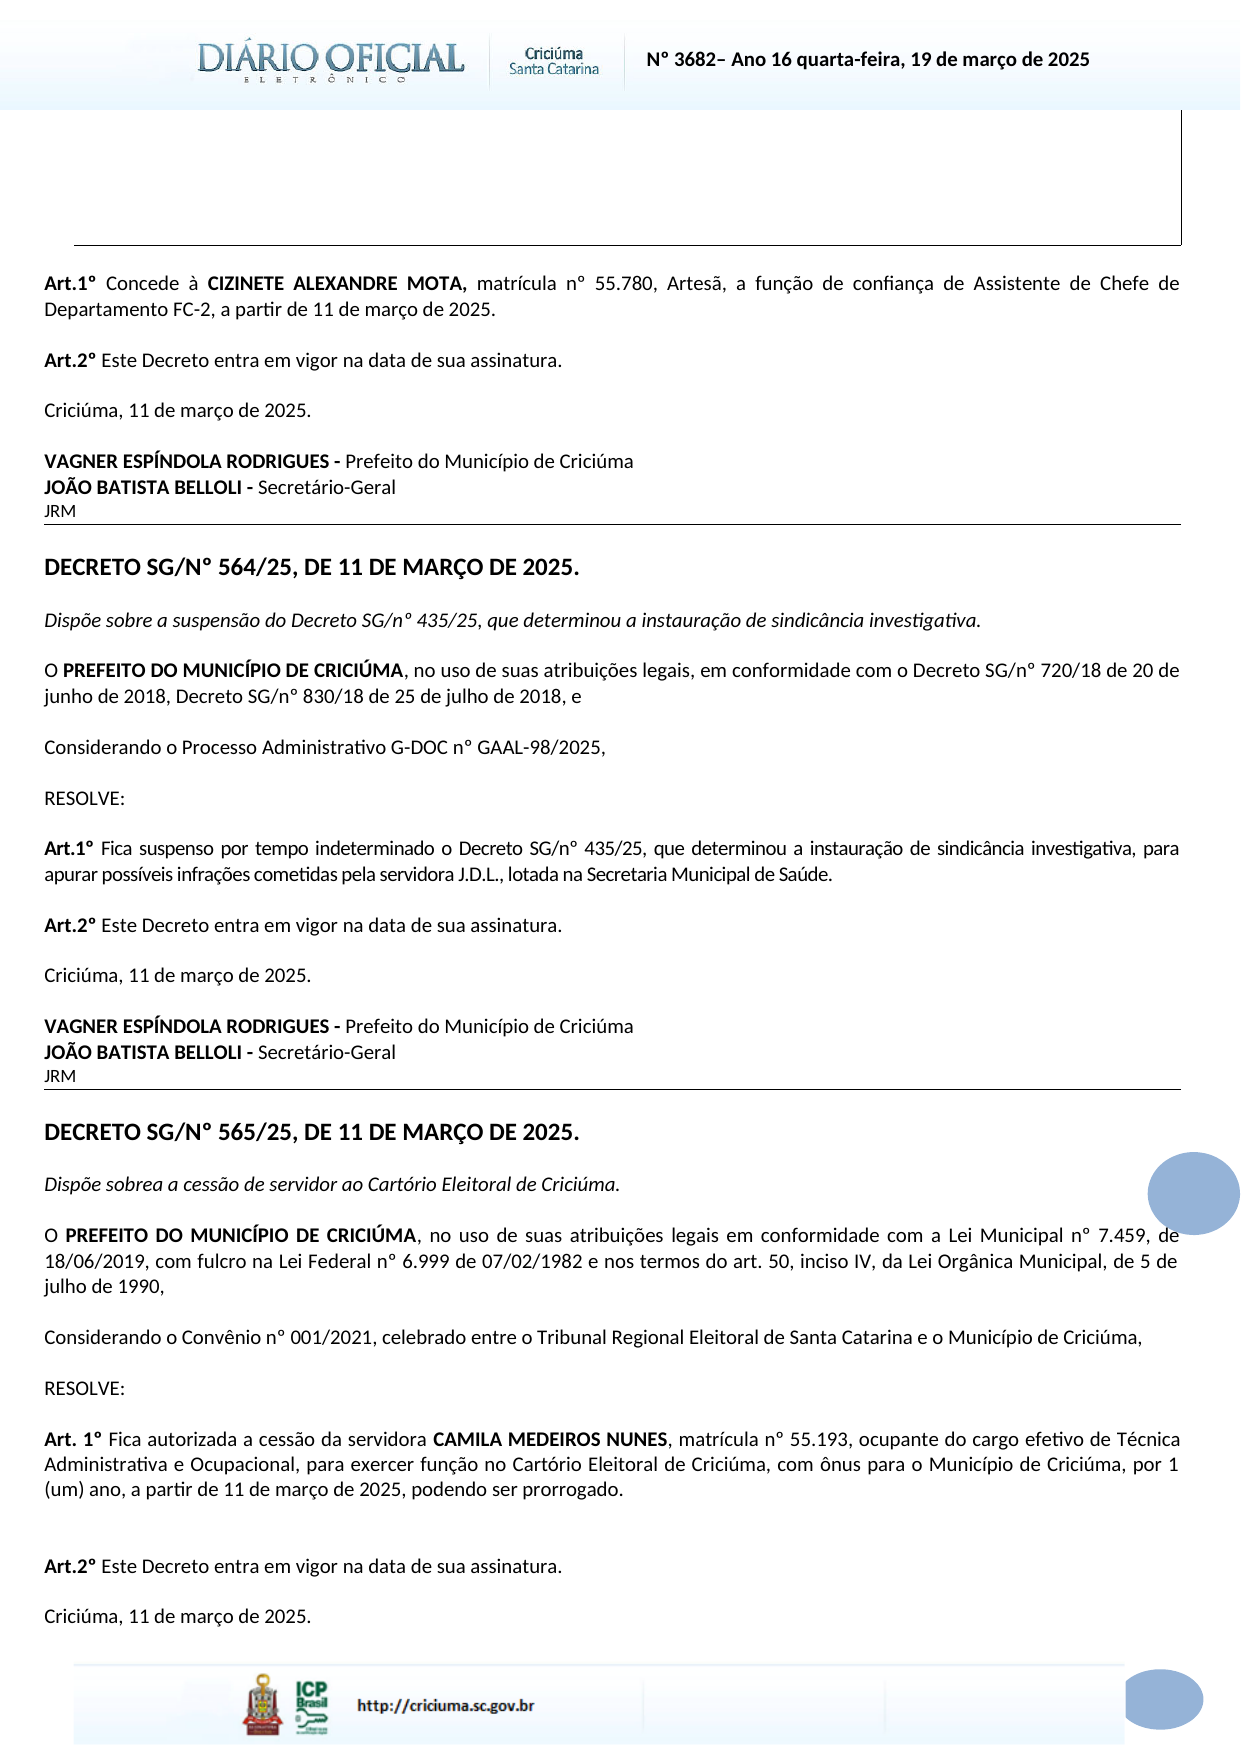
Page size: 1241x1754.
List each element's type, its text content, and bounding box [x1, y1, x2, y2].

text Art. 1º Fica autorizada a cessão da servidora CAMILA MEDEIROS NUNES, matrícula nº 55.193, ocupante do cargo efetivo de Técnica Administrativa e Ocupacional, para exercer função no Cartório Eleitoral de Criciúma, com ônus para o Município de Criciúma, por 1 (um) ano, a partir de 11 de março de 2025, podendo ser prorrogado. [44, 1426, 1181, 1502]
text VAGNER ESPÍNDOLA RODRIGUES - Prefeito do Município de Criciúma [44, 1013, 1181, 1039]
text RESOLVE: [44, 785, 1181, 810]
text Considerando o Convênio nº 001/2021, celebrado entre o Tribunal Regional Eleitoral de Santa Catarina e o Município de Criciúma, [44, 1324, 1181, 1349]
text Art.2º Este Decreto entra em vigor na data de sua assinatura. [44, 912, 1181, 937]
text Criciúma, 11 de março de 2025. [44, 1604, 1181, 1629]
text Art.1º Concede à CIZINETE ALEXANDRE MOTA, matrícula nº 55.780, Artesã, a função de confiança de Assistente de Chefe de Departamento FC-2, a partir de 11 de março de 2025. [44, 271, 1181, 321]
text O PREFEITO DO MUNICÍPIO DE CRICIÚMA, no uso de suas atribuições legais, em conformidade com o Decreto SG/nº 720/18 de 20 de junho de 2018, Decreto SG/nº 830/18 de 25 de julho de 2018, e [44, 658, 1181, 708]
text Criciúma, 11 de março de 2025. [44, 963, 1181, 988]
text RESOLVE: [44, 1375, 1181, 1400]
text JOÃO BATISTA BELLOLI - Secretário-Geral [44, 1039, 1181, 1064]
text DECRETO SG/Nº 565/25, DE 11 DE MARÇO DE 2025. [44, 1116, 1181, 1146]
text Criciúma, 11 de março de 2025. [44, 398, 1181, 423]
text Dispõe sobre a suspensão do Decreto SG/nº 435/25, que determinou a instauração de sindicância investigativa. [44, 607, 1181, 632]
text Considerando o Processo Administrativo G-DOC nº GAAL-98/2025, [44, 734, 1181, 759]
text Art.1º Fica suspenso por tempo indeterminado o Decreto SG/nº 435/25, que determinou a instauração de sindicância investigativa, para apurar possíveis infrações cometidas pela servidora J.D.L., lotada na Secretaria Municipal de Saúde. [44, 836, 1181, 886]
text JRM [44, 1064, 1181, 1089]
text DECRETO SG/Nº 564/25, DE 11 DE MARÇO DE 2025. [44, 551, 1181, 581]
text Art.2º Este Decreto entra em vigor na data de sua assinatura. [44, 1553, 1181, 1578]
text JRM [44, 499, 1181, 524]
text JOÃO BATISTA BELLOLI - Secretário-Geral [44, 474, 1181, 499]
text VAGNER ESPÍNDOLA RODRIGUES - Prefeito do Município de Criciúma [44, 448, 1181, 474]
text Dispõe sobrea a cessão de servidor ao Cartório Eleitoral de Criciúma. [44, 1172, 1153, 1197]
text Art.2º Este Decreto entra em vigor na data de sua assinatura. [44, 347, 1181, 372]
text O PREFEITO DO MUNICÍPIO DE CRICIÚMA, no uso de suas atribuições legais em conformidade com a Lei Municipal nº 7.459, de 18/06/2019, com fulcro na Lei Federal nº 6.999 de 07/02/1982 e nos termos do art. 50, inciso IV, da Lei Orgânica Municipal, de 5 de julho de 1990, [44, 1222, 1181, 1299]
